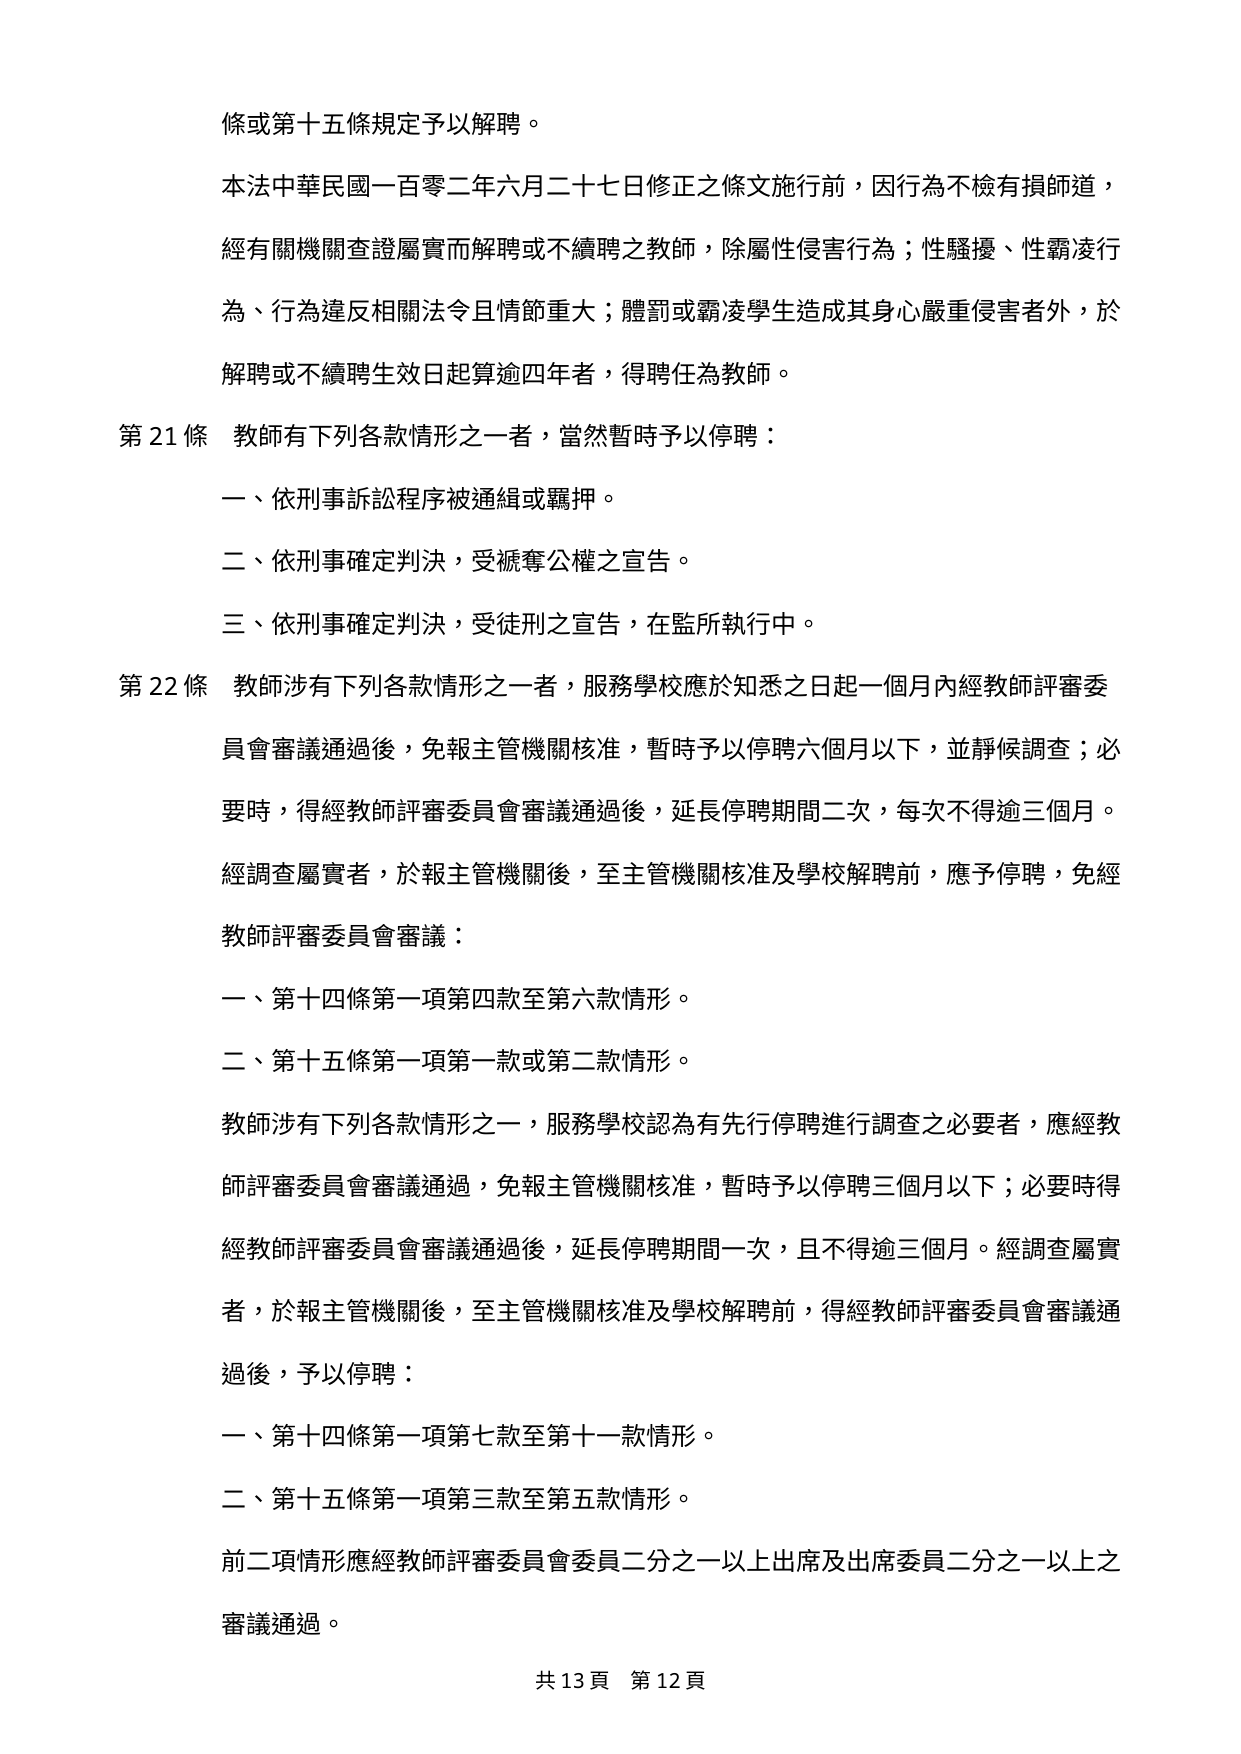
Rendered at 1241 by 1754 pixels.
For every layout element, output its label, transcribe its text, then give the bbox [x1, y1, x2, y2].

text 條或第十五條規定予以解聘。 [221, 81, 1122, 143]
text 三、依刑事確定判決，受徒刑之宣告，在監所執行中。 [221, 581, 1122, 643]
text 二、第十五條第一項第三款至第五款情形。 [118, 1456, 1122, 1518]
text 二、第十五條第一項第一款或第二款情形。 [118, 1018, 1122, 1081]
text 第21條 教師有下列各款情形之一者，當然暫時予以停聘： [118, 393, 1122, 456]
text 一、依刑事訴訟程序被通緝或羈押。 [118, 456, 1122, 518]
text 前二項情形應經教師評審委員會委員二分之一以上出席及出席委員二分之一以上之審議通過。 [221, 1518, 1122, 1643]
text 二、依刑事確定判決，受褫奪公權之宣告。 [221, 518, 1122, 581]
text 一、第十四條第一項第四款至第六款情形。 [118, 956, 1122, 1018]
text 教師涉有下列各款情形之一，服務學校認為有先行停聘進行調查之必要者，應經教師評審委員會審議通過，免報主管機關核准，暫時予以停聘三個月以下；必要時得經教師評審委員會審議通過後，延長停聘期間一次，且不得逾三個月。經調查屬實者，於報主管機關後，至主管機關核准及學校解聘前，得經教師評審委員會審議通過後，予以停聘： [221, 1081, 1122, 1393]
text 第22條 教師涉有下列各款情形之一者，服務學校應於知悉之日起一個月內經教師評審委員會審議通過後，免報主管機關核准，暫時予以停聘六個月以下，並靜候調查；必要時，得經教師評審委員會審議通過後，延長停聘期間二次，每次不得逾三個月。經調查屬實者，於報主管機關後，至主管機關核准及學校解聘前，應予停聘，免經教師評審委員會審議： [118, 643, 1122, 956]
text 一、第十四條第一項第七款至第十一款情形。 [118, 1393, 1122, 1456]
text 本法中華民國一百零二年六月二十七日修正之條文施行前，因行為不檢有損師道，經有關機關查證屬實而解聘或不續聘之教師，除屬性侵害行為；性騷擾、性霸凌行為、行為違反相關法令且情節重大；體罰或霸凌學生造成其身心嚴重侵害者外，於解聘或不續聘生效日起算逾四年者，得聘任為教師。 [221, 143, 1122, 393]
